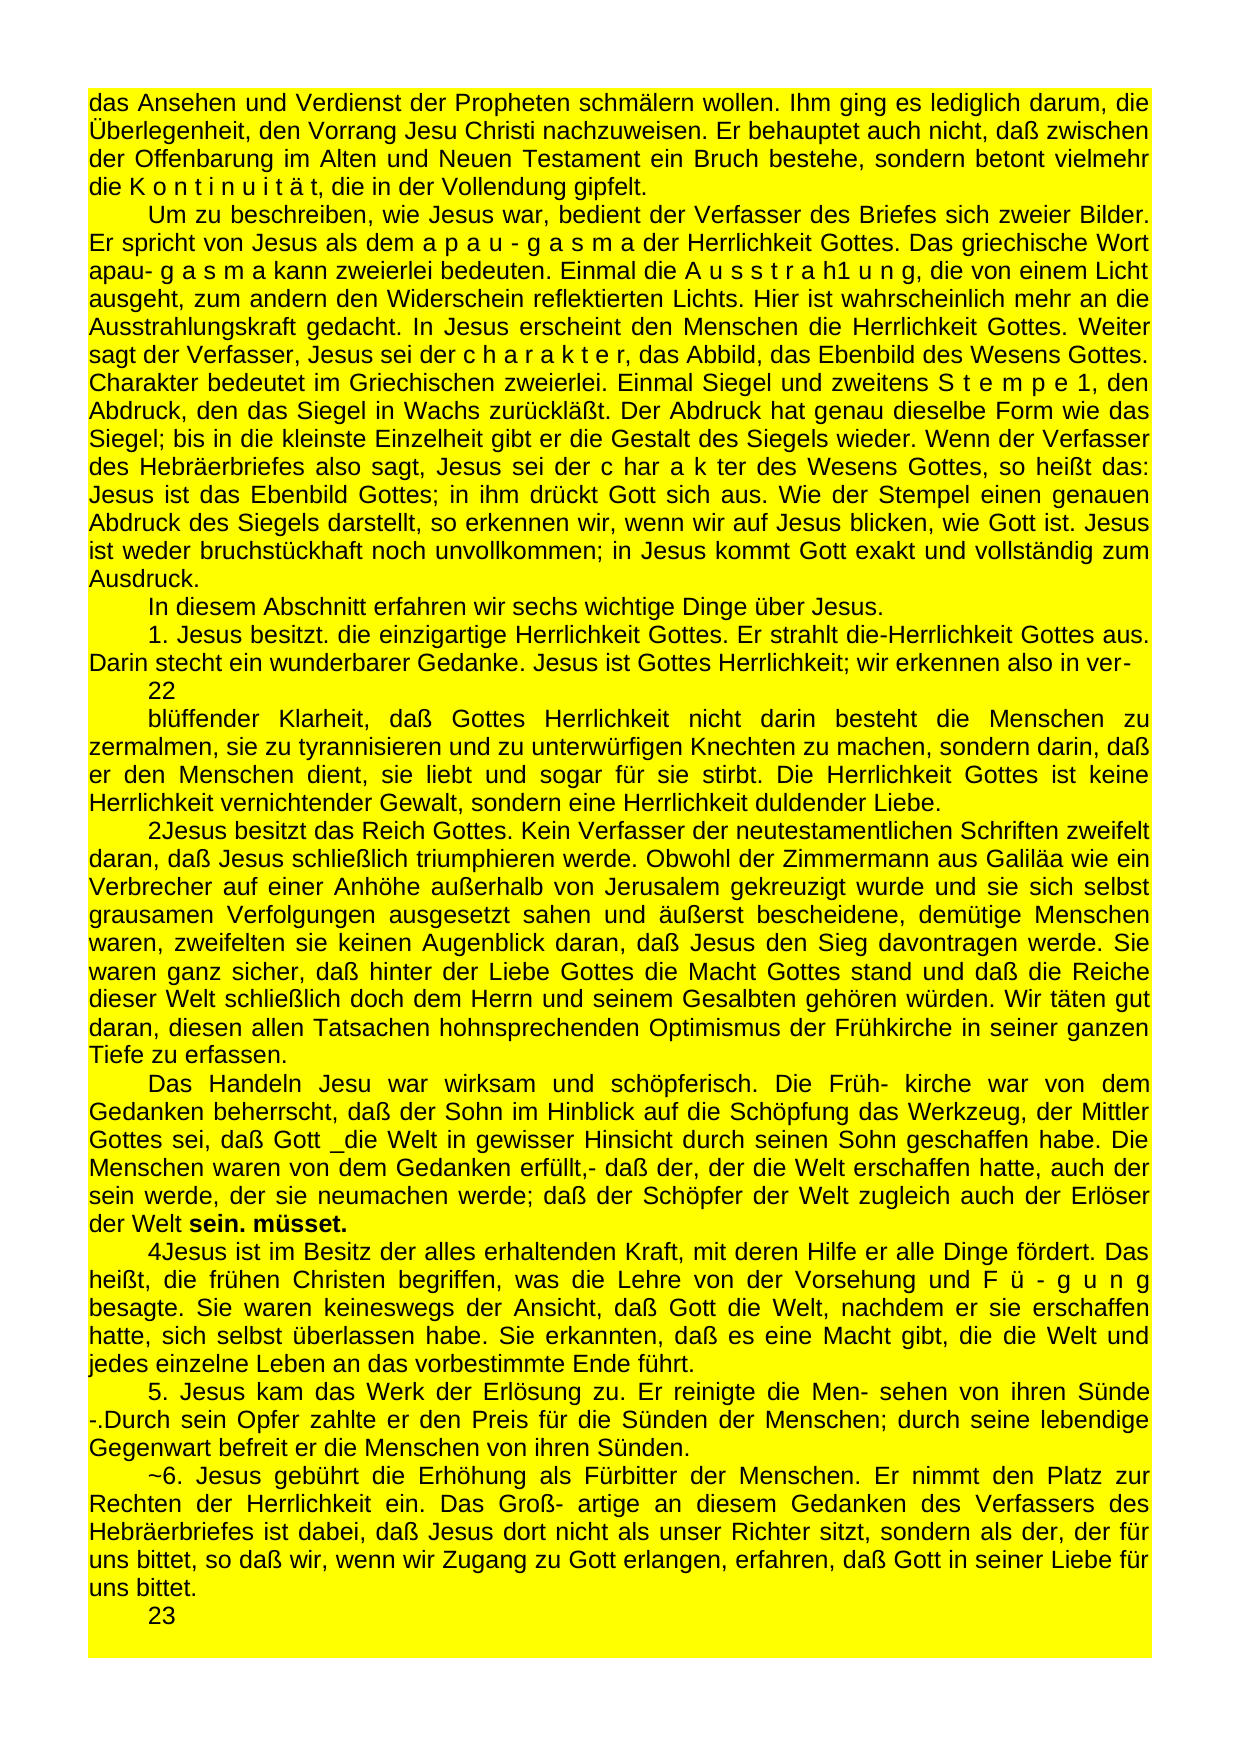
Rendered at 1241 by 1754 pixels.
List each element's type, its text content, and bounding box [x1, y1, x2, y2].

text 4Jesus ist im Besitz der alles erhaltenden Kraft, mit deren Hilfe er alle Dinge fördert. Das heißt, die frühen Christen begriffen, was die Lehre von der Vorsehung und F ü - g u n g besagte. Sie waren keineswegs der Ansicht, daß Gott die Welt, nachdem er sie erschaffen hatte, sich selbst überlassen habe. Sie erkannten, daß es eine Macht gibt, die die Welt und jedes einzelne Leben an das vorbestimmte Ende führt. [88, 1237, 1152, 1377]
text das Ansehen und Verdienst der Propheten schmälern wollen. Ihm ging es lediglich darum, die Überlegenheit, den Vorrang Jesu Christi nachzuweisen. Er behauptet auch nicht, daß zwischen der Offenbarung im Alten und Neuen Testament ein Bruch bestehe, sondern betont vielmehr die K o n t i n u i t ä t, die in der Vollendung gipfelt. [88, 88, 1152, 201]
text 22 [88, 677, 1152, 705]
text 1. Jesus besitzt. die einzigartige Herrlichkeit Gottes. Er strahlt die-Herrlichkeit Gottes aus. Darin stecht ein wunderbarer Gedanke. Jesus ist Gottes Herrlichkeit; wir erkennen also in ver‑ [88, 621, 1152, 677]
text 2Jesus besitzt das Reich Gottes. Kein Verfasser der neutestamentlichen Schriften zweifelt daran, daß Jesus schließlich triumphieren werde. Obwohl der Zimmermann aus Galiläa wie ein Verbrecher auf einer Anhöhe außerhalb von Jerusalem gekreuzigt wurde und sie sich selbst grausamen Verfolgungen ausgesetzt sahen und äußerst bescheidene, demütige Menschen waren, zweifelten sie keinen Augenblick daran, daß Jesus den Sieg davontragen werde. Sie waren ganz sicher, daß hinter der Liebe Gottes die Macht Gottes stand und daß die Reiche dieser Welt schließlich doch dem Herrn und seinem Gesalbten gehören würden. Wir täten gut daran, diesen allen Tatsachen hohnsprechenden Optimismus der Frühkirche in seiner ganzen Tiefe zu erfassen. [88, 817, 1152, 1069]
text In diesem Abschnitt erfahren wir sechs wichtige Dinge über Jesus. [88, 593, 1152, 621]
text Um zu beschreiben, wie Jesus war, bedient der Verfasser des Briefes sich zweier Bilder. Er spricht von Jesus als dem a p a u - g a s m a der Herrlichkeit Gottes. Das griechische Wort apau- g a s m a kann zweierlei bedeuten. Einmal die A u s s t r a h1 u n g, die von einem Licht ausgeht, zum andern den Widerschein reflektierten Lichts. Hier ist wahrscheinlich mehr an die Ausstrahlungskraft gedacht. In Jesus erscheint den Menschen die Herrlichkeit Gottes. Weiter sagt der Verfasser, Jesus sei der c h a r a k t e r, das Abbild, das Ebenbild des Wesens Gottes. Charakter bedeutet im Griechischen zweierlei. Einmal Siegel und zweitens S t e m p e 1, den Abdruck, den das Siegel in Wachs zurückläßt. Der Abdruck hat genau dieselbe Form wie das Siegel; bis in die kleinste Einzelheit gibt er die Gestalt des Siegels wieder. Wenn der Verfasser des Hebräerbriefes also sagt, Jesus sei der c har a k ter des Wesens Gottes, so heißt das: Jesus ist das Ebenbild Gottes; in ihm drückt Gott sich aus. Wie der Stempel einen genauen Abdruck des Siegels darstellt, so erkennen wir, wenn wir auf Jesus blicken, wie Gott ist. Jesus ist weder bruchstückhaft noch unvollkommen; in Jesus kommt Gott exakt und vollständig zum Ausdruck. [88, 201, 1152, 593]
text blüffender Klarheit, daß Gottes Herrlichkeit nicht darin besteht die Menschen zu zermalmen, sie zu tyrannisieren und zu unterwürfigen Knechten zu machen, sondern darin, daß er den Menschen dient, sie liebt und sogar für sie stirbt. Die Herrlichkeit Gottes ist keine Herrlichkeit vernichtender Gewalt, sondern eine Herrlichkeit duldender Liebe. [88, 705, 1152, 817]
text 23 [88, 1602, 1152, 1630]
text ~6. Jesus gebührt die Erhöhung als Fürbitter der Menschen. Er nimmt den Platz zur Rechten der Herrlichkeit ein. Das Groß- artige an diesem Gedanken des Verfassers des Hebräerbriefes ist dabei, daß Jesus dort nicht als unser Richter sitzt, sondern als der, der für uns bittet, so daß wir, wenn wir Zugang zu Gott erlangen, erfahren, daß Gott in seiner Liebe für uns bittet. [88, 1462, 1152, 1602]
text Das Handeln Jesu war wirksam und schöpferisch. Die Früh- kirche war von dem Gedanken beherrscht, daß der Sohn im Hinblick auf die Schöpfung das Werkzeug, der Mittler Gottes sei, daß Gott _die Welt in gewisser Hinsicht durch seinen Sohn geschaffen habe. Die Menschen waren von dem Gedanken erfüllt,- daß der, der die Welt erschaffen hatte, auch der sein werde, der sie neumachen werde; daß der Schöpfer der Welt zugleich auch der Erlöser der Welt sein. müsset. [88, 1069, 1152, 1237]
text 5. Jesus kam das Werk der Erlösung zu. Er reinigte die Men- sehen von ihren Sünde -.Durch sein Opfer zahlte er den Preis für die Sünden der Menschen; durch seine lebendige Gegenwart befreit er die Menschen von ihren Sünden. [88, 1377, 1152, 1462]
